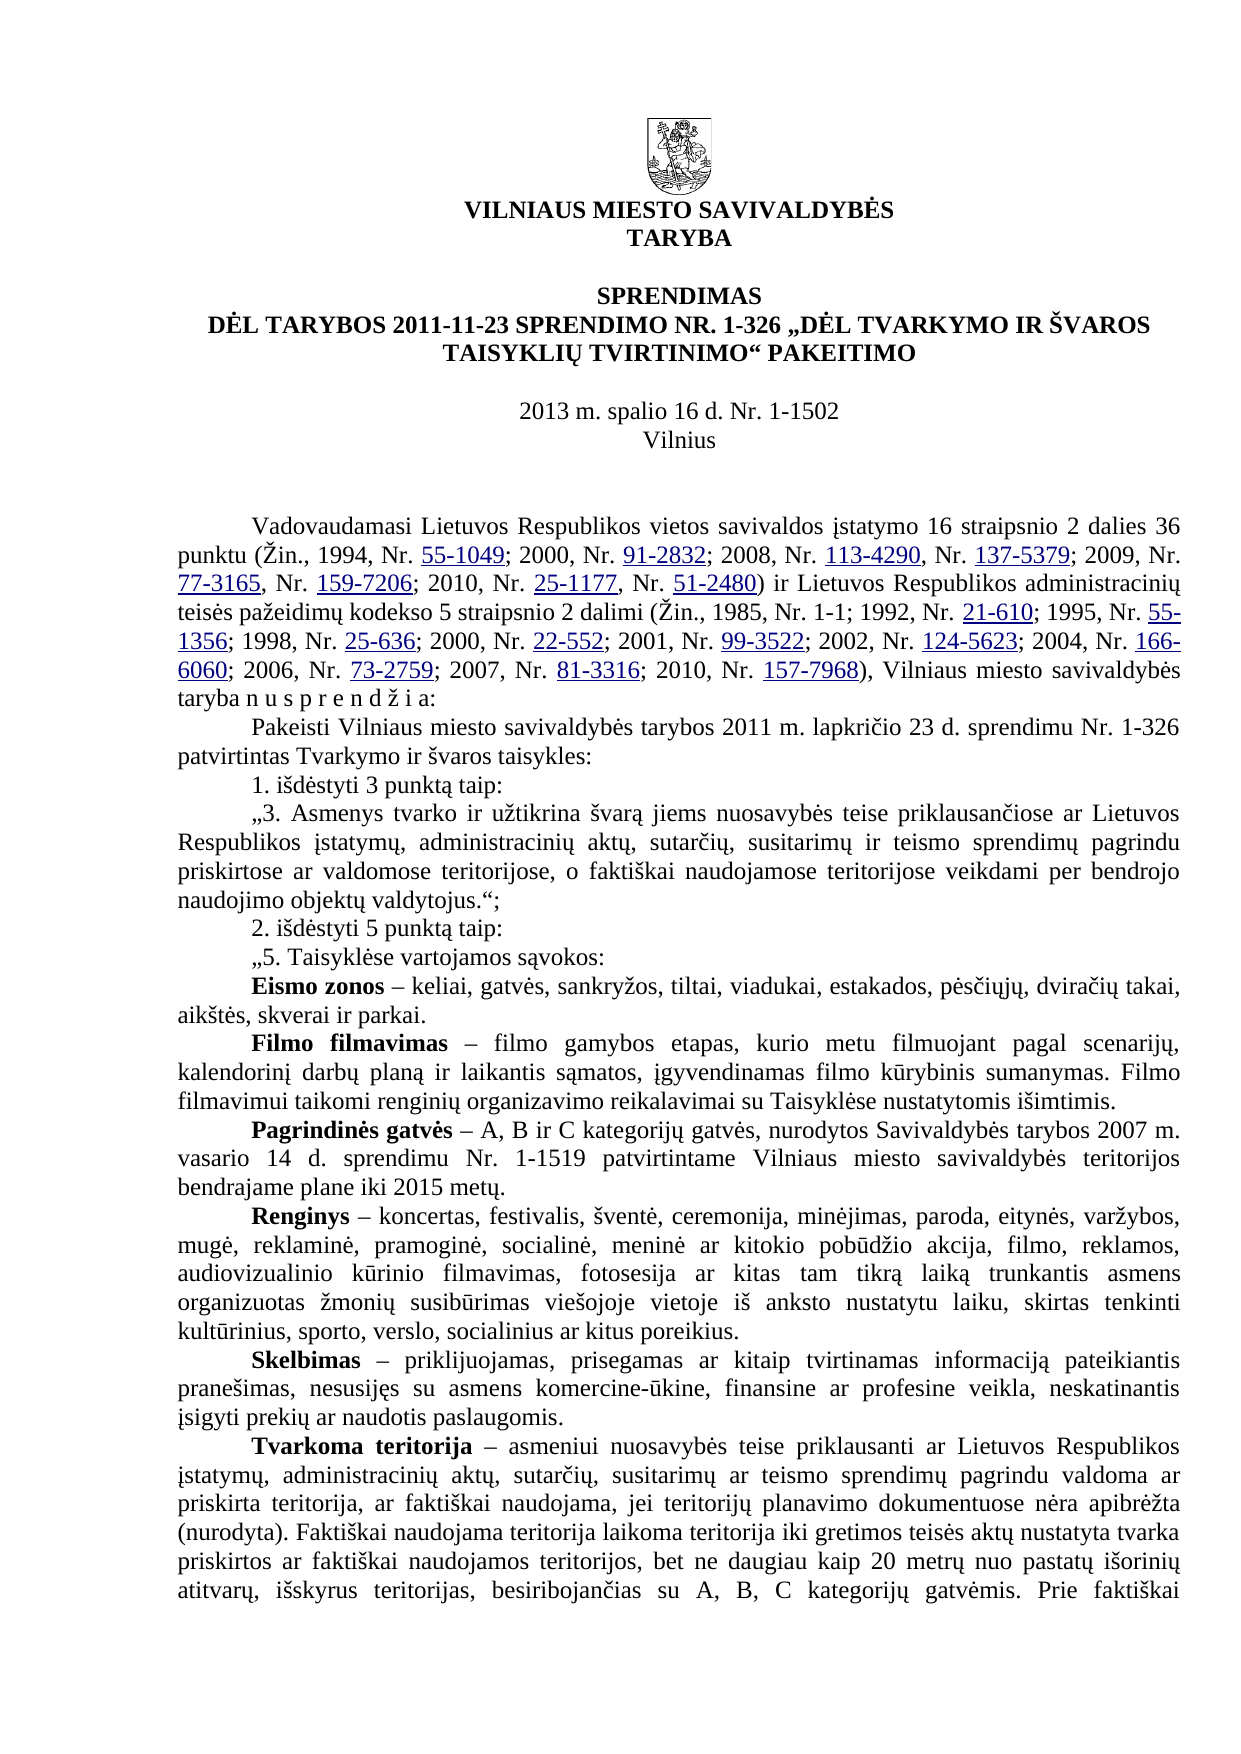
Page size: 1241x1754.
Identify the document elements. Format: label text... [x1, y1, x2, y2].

text Renginys – koncertas, festivalis, šventė, ceremonija, minėjimas, paroda, eitynės, varžybos, mugė, reklaminė, pramoginė, socialinė, meninė ar kitokio pobūdžio akcija, filmo, reklamos, audiovizualinio kūrinio filmavimas, fotosesija ar kitas tam tikrą laiką trunkantis asmens organizuotas žmonių susibūrimas viešojoje vietoje iš anksto nustatytu laiku, skirtas tenkinti kultūrinius, sporto, verslo, socialinius ar kitus poreikius. [177, 1201, 1181, 1345]
text Tvarkoma teritorija – asmeniui nuosavybės teise priklausanti ar Lietuvos Respublikos įstatymų, administracinių aktų, sutarčių, susitarimų ar teismo sprendimų pagrindu valdoma ar priskirta teritorija, ar faktiškai naudojama, jei teritorijų planavimo dokumentuose nėra apibrėžta (nurodyta). Faktiškai naudojama teritorija laikoma teritorija iki gretimos teisės aktų nustatyta tvarka priskirtos ar faktiškai naudojamos teritorijos, bet ne daugiau kaip 20 metrų nuo pastatų išorinių atitvarų, išskyrus teritorijas, besiribojančias su A, B, C kategorijų gatvėmis. Prie faktiškai [177, 1431, 1181, 1603]
text DĖL TARYBOS 2011-11-23 SPRENDIMO NR. 1-326 „DĖL TVARKYMO IR ŠVAROS TAISYKLIŲ TVIRTINIMO“ PAKEITIMO [177, 310, 1181, 367]
text Pakeisti Vilniaus miesto savivaldybės tarybos 2011 m. lapkričio 23 d. sprendimu Nr. 1-326 patvirtintas Tvarkymo ir švaros taisykles: [177, 712, 1181, 770]
text VILNIAUS MIESTO SAVIVALDYBĖS [177, 195, 1181, 223]
text 2. išdėstyti 5 punktą taip: [177, 913, 1181, 942]
text Pagrindinės gatvės – A, B ir C kategorijų gatvės, nurodytos Savivaldybės tarybos 2007 m. vasario 14 d. sprendimu Nr. 1-1519 patvirtintame Vilniaus miesto savivaldybės teritorijos bendrajame plane iki 2015 metų. [177, 1115, 1181, 1201]
text Skelbimas – priklijuojamas, prisegamas ar kitaip tvirtinamas informaciją pateikiantis pranešimas, nesusijęs su asmens komercine-ūkine, finansine ar profesine veikla, neskatinantis įsigyti prekių ar naudotis paslaugomis. [177, 1345, 1181, 1431]
text 1. išdėstyti 3 punktą taip: [177, 770, 1181, 798]
text Filmo filmavimas – filmo gamybos etapas, kurio metu filmuojant pagal scenarijų, kalendorinį darbų planą ir laikantis sąmatos, įgyvendinamas filmo kūrybinis sumanymas. Filmo filmavimui taikomi renginių organizavimo reikalavimai su Taisyklėse nustatytomis išimtimis. [177, 1028, 1181, 1115]
text SPRENDIMAS [177, 281, 1181, 310]
text „5. Taisyklėse vartojamos sąvokos: [177, 942, 1181, 971]
text Vadovaudamasi Lietuvos Respublikos vietos savivaldos įstatymo 16 straipsnio 2 dalies 36 punktu (Žin., 1994, Nr. 55-1049; 2000, Nr. 91-2832; 2008, Nr. 113-4290, Nr. 137-5379; 2009, Nr. 77-3165, Nr. 159-7206; 2010, Nr. 25-1177, Nr. 51-2480) ir Lietuvos Respublikos administracinių teisės pažeidimų kodekso 5 straipsnio 2 dalimi (Žin., 1985, Nr. 1-1; 1992, Nr. 21-610; 1995, Nr. 55-1356; 1998, Nr. 25-636; 2000, Nr. 22-552; 2001, Nr. 99-3522; 2002, Nr. 124-5623; 2004, Nr. 166-6060; 2006, Nr. 73-2759; 2007, Nr. 81-3316; 2010, Nr. 157-7968), Vilniaus miesto savivaldybės taryba n u s p r e n d ž i a: [177, 511, 1181, 712]
text Vilnius [177, 425, 1181, 453]
text TARYBA [177, 223, 1181, 252]
text Eismo zonos – keliai, gatvės, sankryžos, tiltai, viadukai, estakados, pėsčiųjų, dviračių takai, aikštės, skverai ir parkai. [177, 971, 1181, 1028]
text „3. Asmenys tvarko ir užtikrina švarą jiems nuosavybės teise priklausančiose ar Lietuvos Respublikos įstatymų, administracinių aktų, sutarčių, susitarimų ir teismo sprendimų pagrindu priskirtose ar valdomose teritorijose, o faktiškai naudojamose teritorijose veikdami per bendrojo naudojimo objektų valdytojus.“; [177, 798, 1181, 913]
text 2013 m. spalio 16 d. Nr. 1-1502 [177, 396, 1181, 425]
